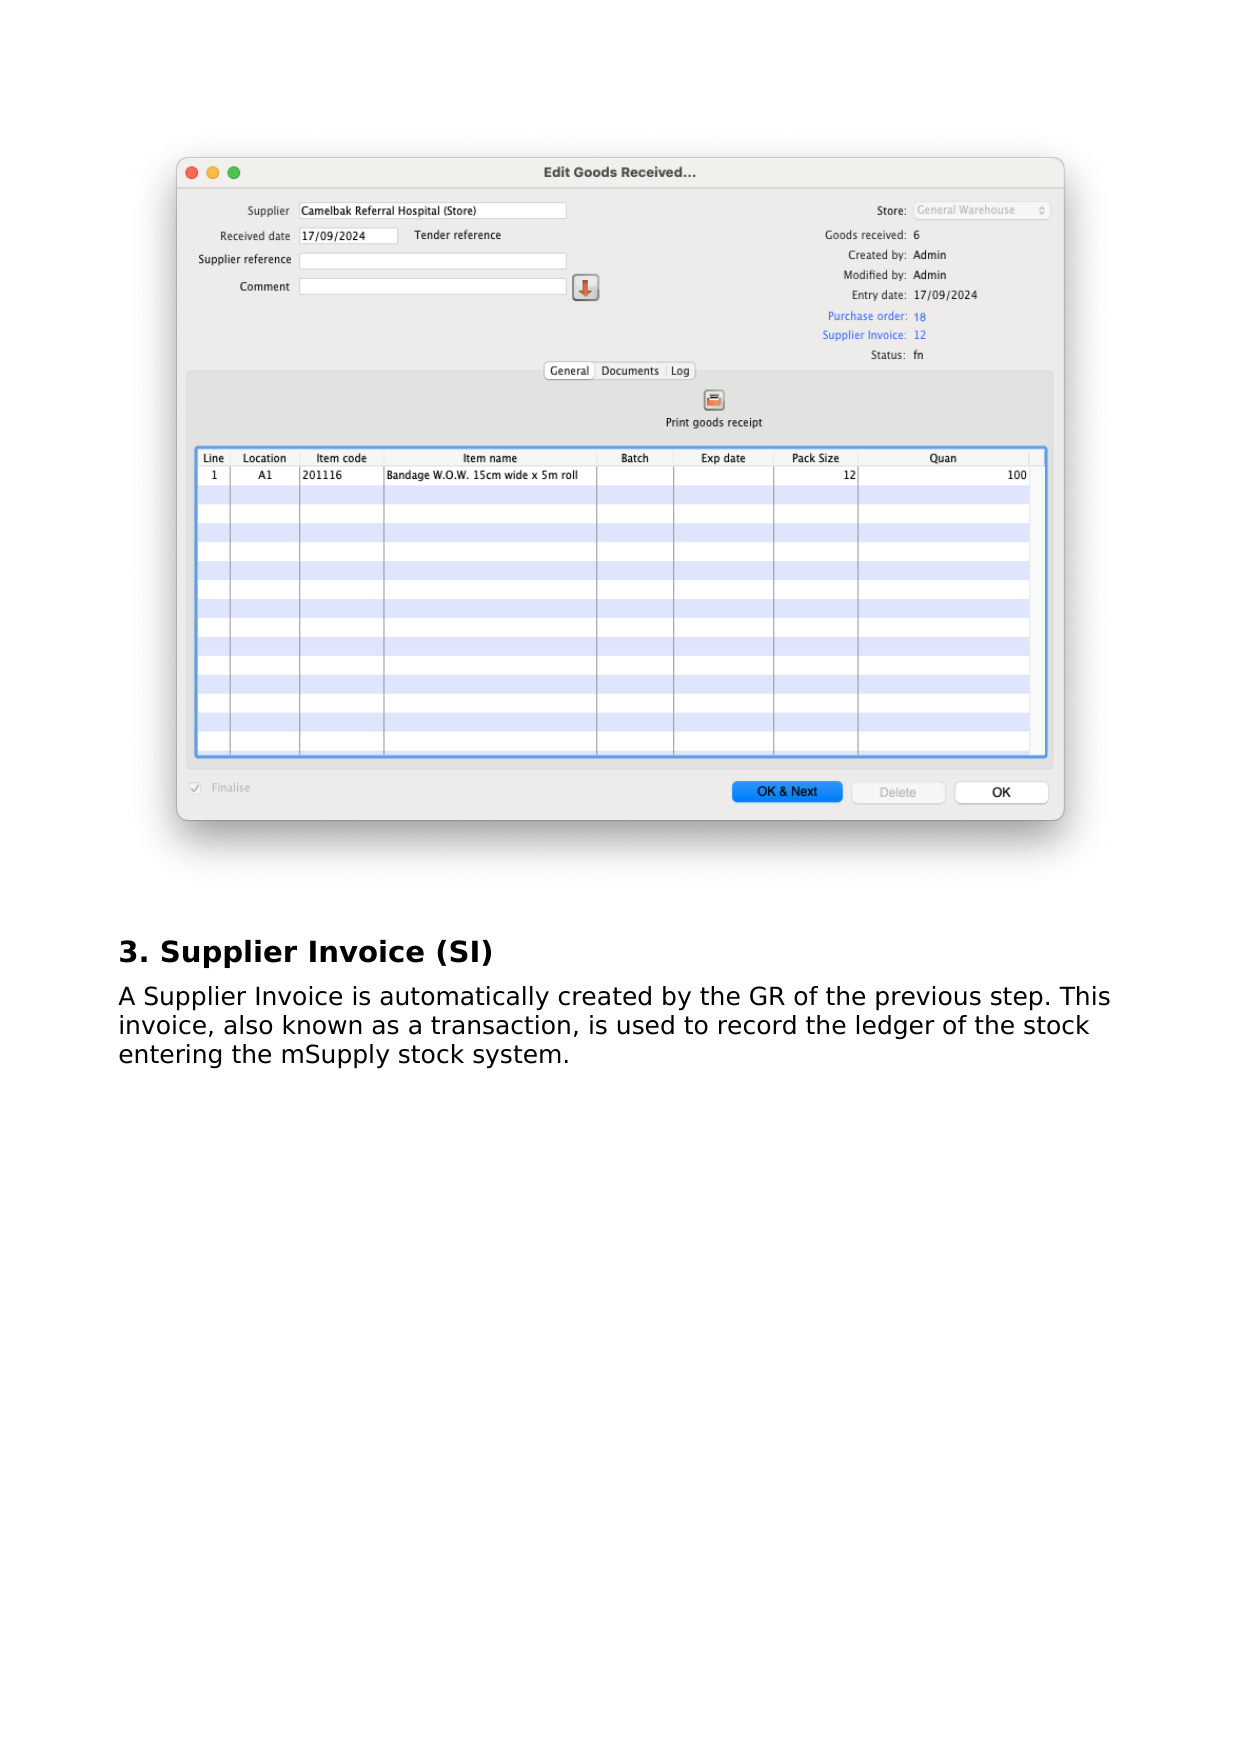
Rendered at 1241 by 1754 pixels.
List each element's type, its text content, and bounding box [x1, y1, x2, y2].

subtitle 3. Supplier Invoice (SI) [118, 935, 1122, 969]
text A Supplier Invoice is automatically created by the GR of the previous step. This invoice, also known as a transaction, is used to record the ledger of the stock entering the mSupply stock system. [118, 982, 1122, 1069]
picture [118, 118, 1123, 898]
